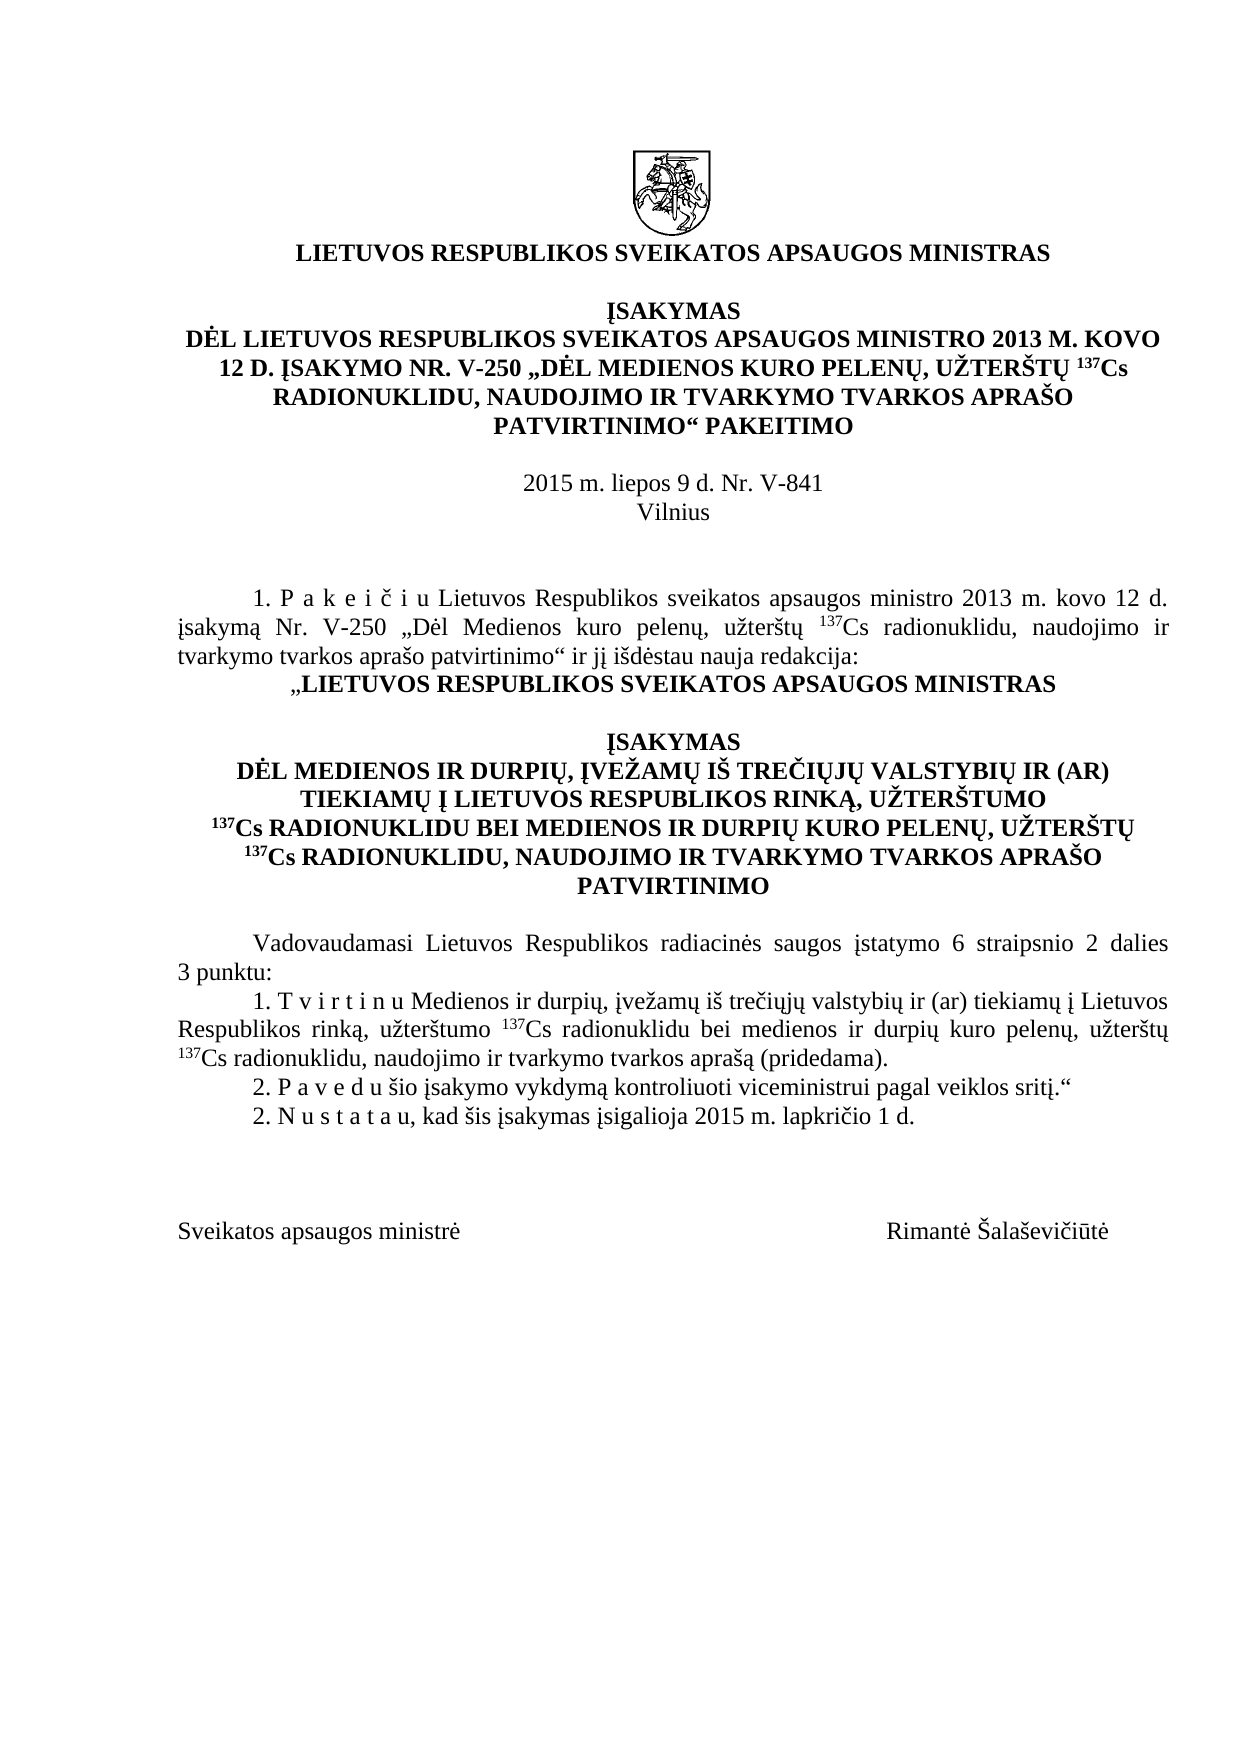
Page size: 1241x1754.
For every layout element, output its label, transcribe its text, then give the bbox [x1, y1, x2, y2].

text 2015 m. liepos 9 d. Nr. V-841 [177, 468, 1169, 497]
text DĖL MEDIENOS IR DURPIŲ, ĮVEŽAMŲ iš trečiųjų VALSTYBIŲ IR (AR) TIEKIAMŲ Į LIETUVOS RESPUBLIKOS RINKĄ, UŽTERŠTUMO 137Cs RADIONUKLIDU BEI MEDIENOS IR DURPIŲ KURO PELENŲ, užterštŲ 137Cs RADIONUKLIDU, NAUDOJIMO IR TVARKYMO TVARKOS APRAŠO PATVIRTINIMO [177, 756, 1169, 899]
text DĖL LIETUVOS RESPUBLIKOS SVEIKATOS APSAUGOS MINISTRO 2013 M. KOVO 12 D. ĮSAKYMO NR. V-250 „DĖL MEDIENOS KURO pelenų, užterštŲ 137Cs RADIONUKLIDU, NAUDOJIMO IR TVARKYMO TVARKOS APRAŠO PATVIRTINIMO“ PAKEITIMO [177, 324, 1169, 439]
text Vadovaudamasi Lietuvos Respublikos radiacinės saugos įstatymo 6 straipsnio 2 dalies 3 punktu: [177, 928, 1169, 986]
text 2. N u s t a t a u, kad šis įsakymas įsigalioja 2015 m. lapkričio 1 d. [177, 1101, 1169, 1129]
text ĮSAKYMAS [177, 296, 1169, 324]
text Vilnius [177, 497, 1169, 526]
text 1. T v i r t i n u Medienos ir durpių, įvežamų iš trečiųjų valstybių ir (ar) tiekiamų į Lietuvos Respublikos rinką, užterštumo 137Cs radionuklidu bei medienos ir durpių kuro pelenų, užterštų 137Cs radionuklidu, naudojimo ir tvarkymo tvarkos aprašą (pridedama). [177, 986, 1169, 1072]
text 1. P a k e i č i u Lietuvos Respublikos sveikatos apsaugos ministro 2013 m. kovo 12 d. įsakymą Nr. V-250 „Dėl Medienos kuro pelenų, užterštų 137Cs radionuklidu, naudojimo ir tvarkymo tvarkos aprašo patvirtinimo“ ir jį išdėstau nauja redakcija: [177, 583, 1169, 669]
text Sveikatos apsaugos ministrė Rimantė Šalaševičiūtė [177, 1216, 1169, 1244]
text 2. P a v e d u šio įsakymo vykdymą kontroliuoti viceministrui pagal veiklos sritį.“ [177, 1072, 1169, 1101]
text „LIETUVOS RESPUBLIKOS SVEIKATOS APSAUGOS MINISTRAS [177, 669, 1169, 698]
text LIETUVOS RESPUBLIKOS SVEIKATOS APSAUGOS MINISTRAS [177, 238, 1169, 267]
text ĮSAKYMAS [177, 727, 1169, 756]
